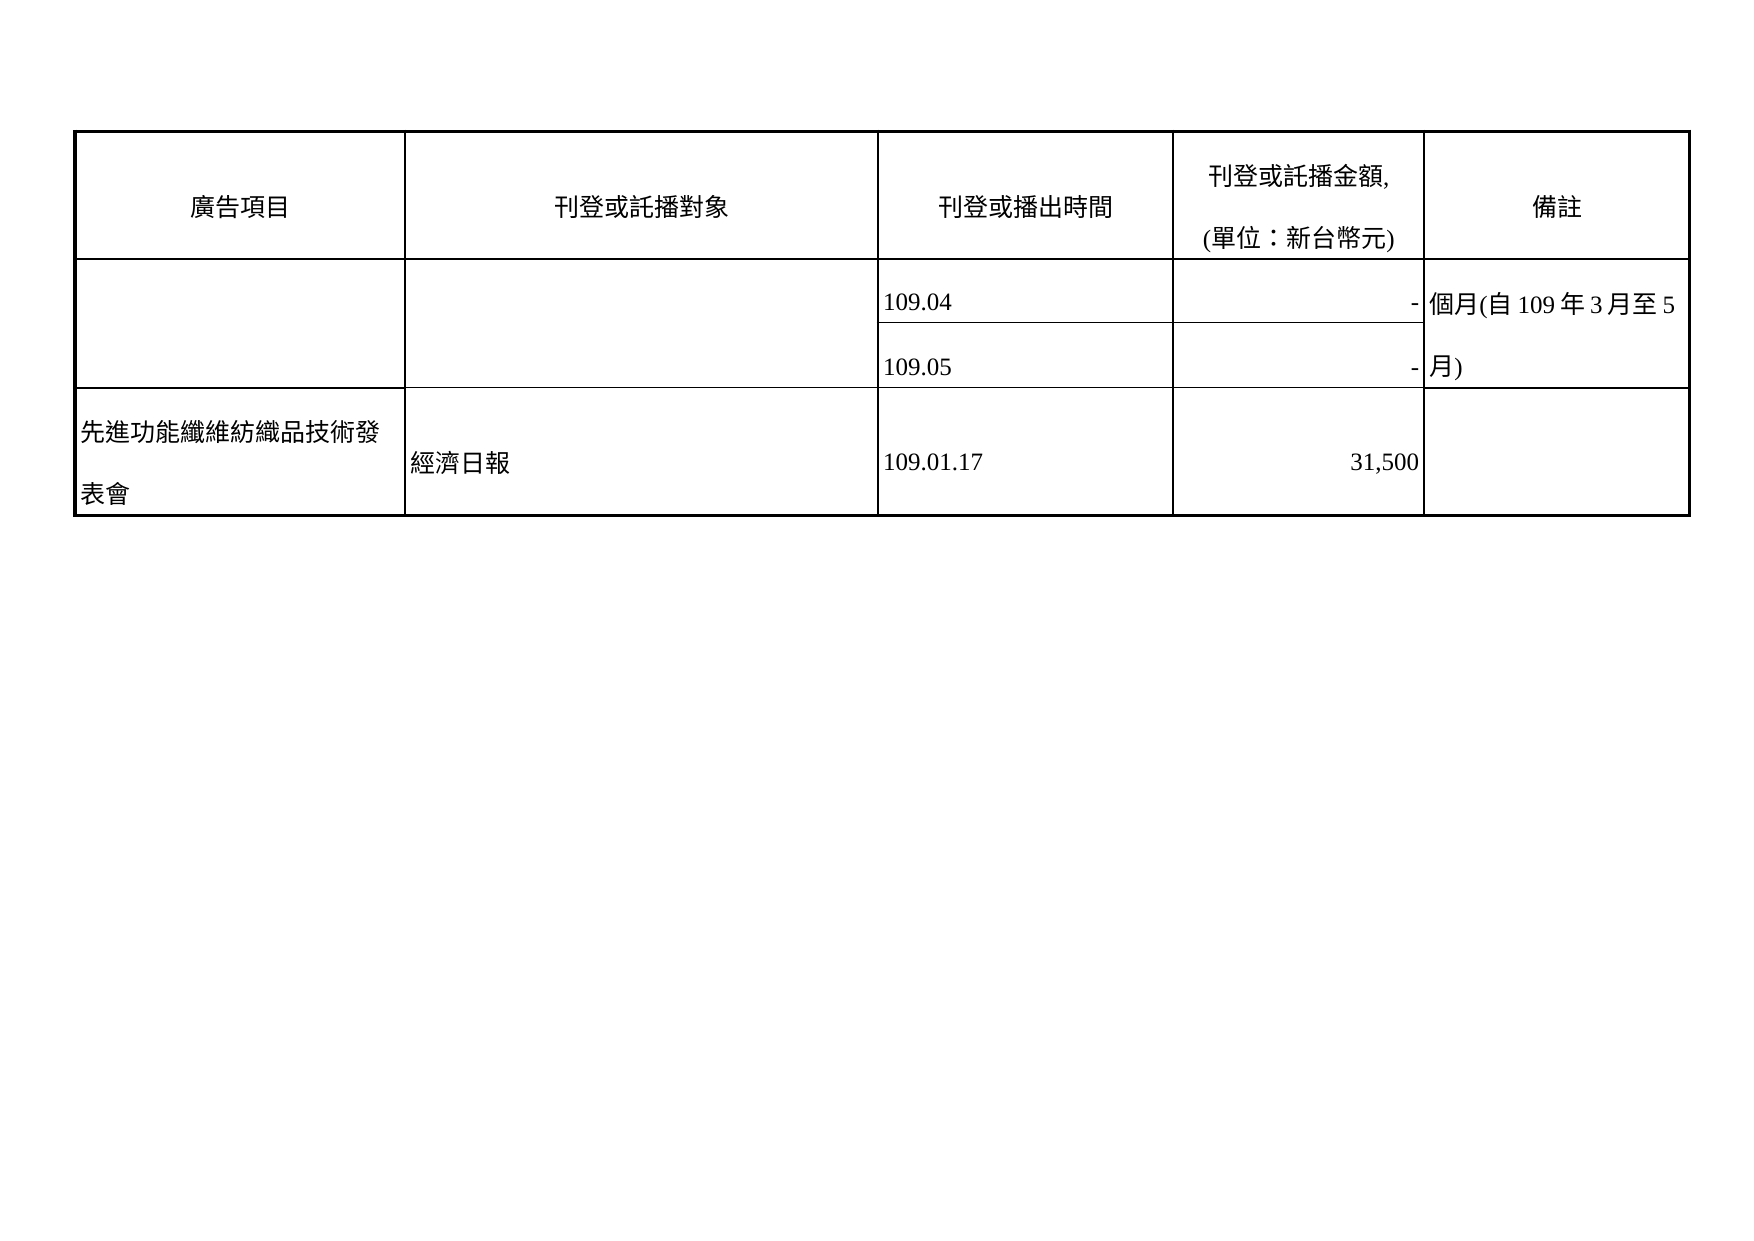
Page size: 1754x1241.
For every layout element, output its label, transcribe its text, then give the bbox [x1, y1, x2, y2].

table_cell 先進功能纖維紡織品技術發表會 [77, 389, 404, 514]
table_cell 個月(自109年3月至5月) [1425, 260, 1688, 387]
table_header 廣告項目 [77, 133, 404, 258]
table_cell 31,500 [1174, 388, 1423, 514]
table_header 刊登或託播金額, (單位：新台幣元) [1174, 133, 1423, 258]
table_cell 109.04 [879, 260, 1172, 322]
table_cell - [1174, 260, 1423, 322]
table_header 備註 [1425, 133, 1688, 258]
table_cell [1425, 389, 1688, 514]
table_cell [406, 260, 877, 387]
table_cell [77, 260, 404, 387]
table_cell 109.05 [879, 323, 1172, 387]
table_cell - [1174, 323, 1423, 387]
table_header 刊登或播出時間 [879, 133, 1172, 258]
table_header 刊登或託播對象 [406, 133, 877, 258]
table_cell 經濟日報 [406, 388, 877, 514]
table_cell 109.01.17 [879, 388, 1172, 514]
